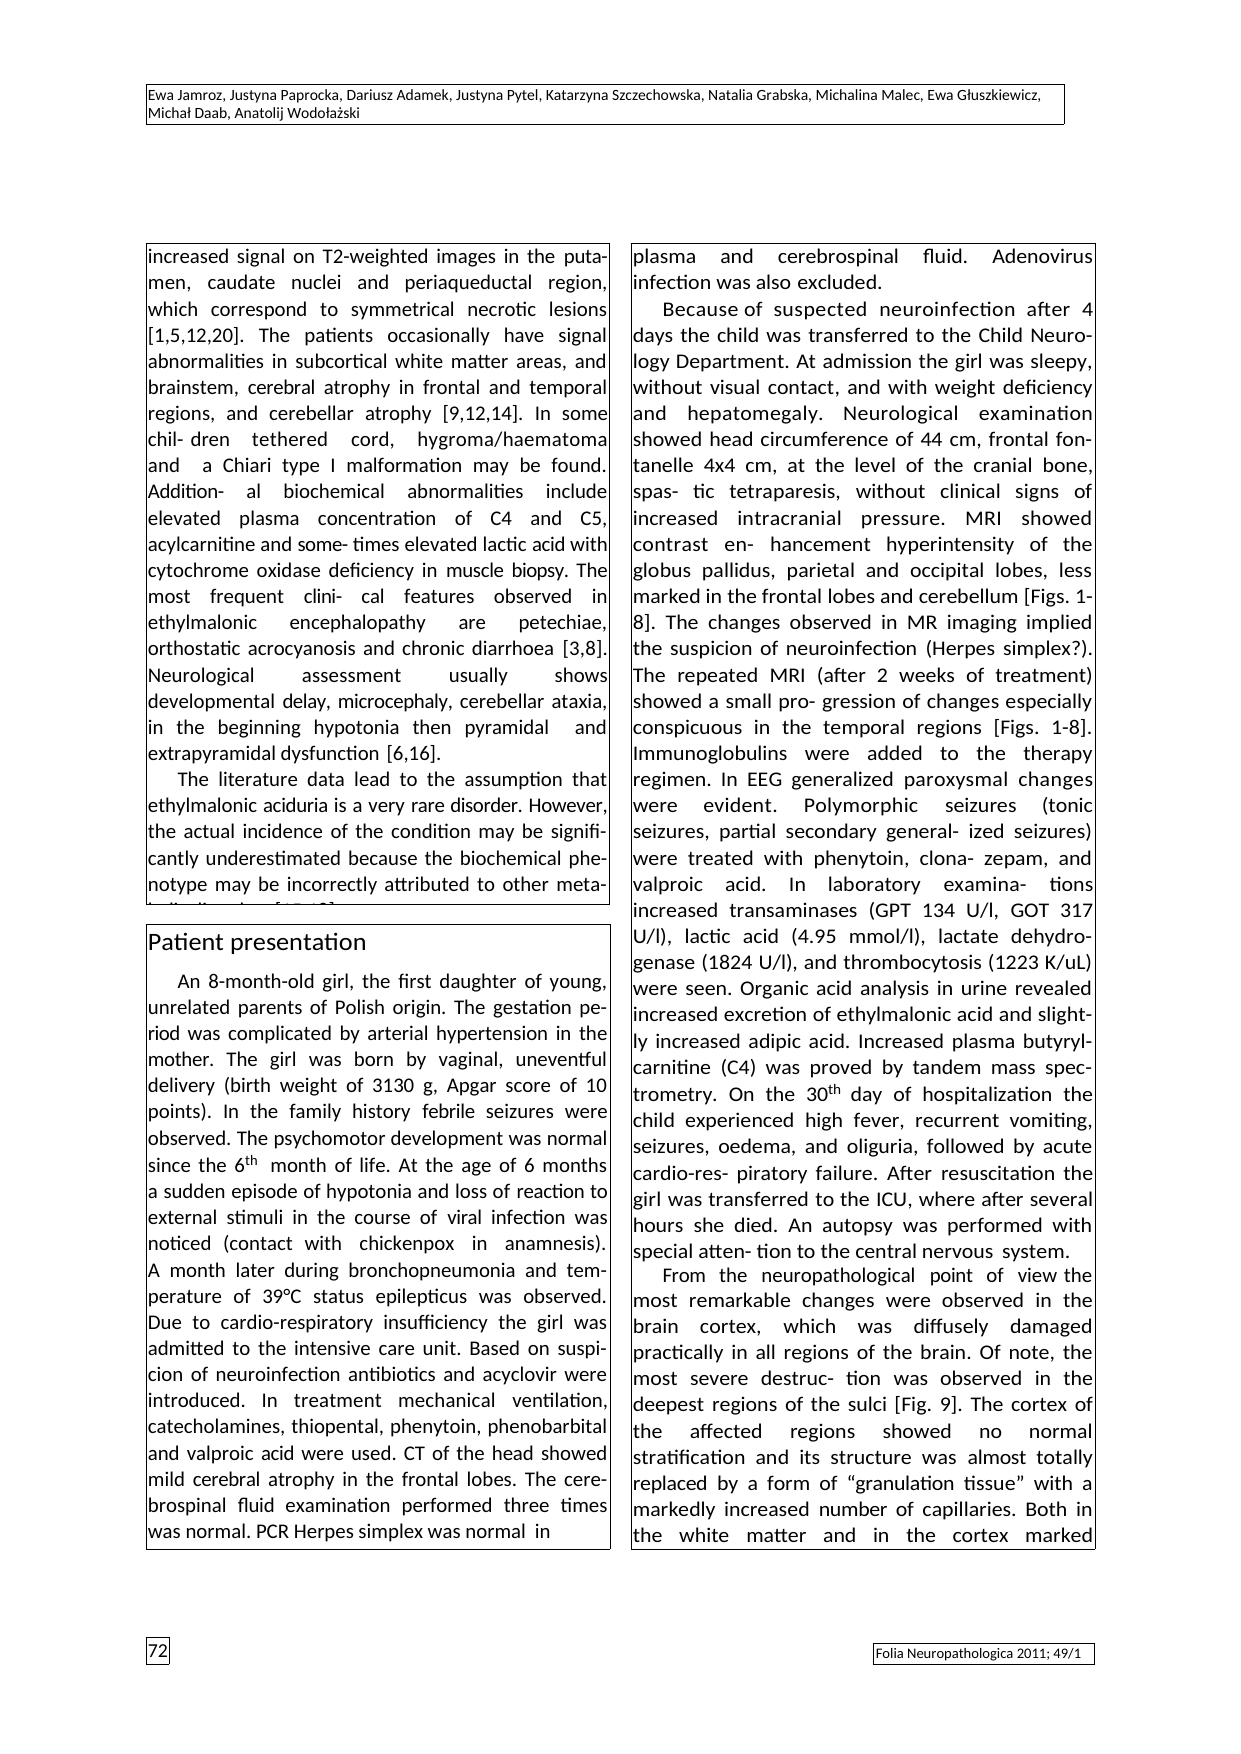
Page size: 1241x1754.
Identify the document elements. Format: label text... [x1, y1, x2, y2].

text plasma and cerebrospinal fluid. Adenovirus infection was also excluded. [633, 244, 1093, 295]
text An 8-month-old girl, the first daughter of young, unrelated parents of Polish origin. The gestation pe- riod was complicated by arterial hypertension in the mother. The girl was born by vaginal, uneventful delivery (birth weight of 3130 g, Apgar score of 10 points). In the family history febrile seizures were observed. The psychomotor development was normal since the 6th month of life. At the age of 6 months a sudden episode of hypotonia and loss of reaction to external stimuli in the course of viral infection was noticed (contact with chickenpox in anamnesis). A month later during bronchopneumonia and tem- perature of 39°C status epilepticus was observed. Due to cardio-respiratory insufficiency the girl was admitted to the intensive care unit. Based on suspi- cion of neuroinfection antibiotics and acyclovir were introduced. In treatment mechanical ventilation, catecholamines, thiopental, phenytoin, phenobarbital and valproic acid were used. CT of the head showed mild cerebral atrophy in the frontal lobes. The cere- brospinal fluid examination performed three times was normal. PCR Herpes simplex was normal in [148, 968, 608, 1544]
text The literature data lead to the assumption that ethylmalonic aciduria is a very rare disorder. However, the actual incidence of the condition may be signifi- cantly underestimated because the biochemical phe- notype may be incorrectly attributed to other meta- bolic disorders [15,18]. [148, 766, 608, 904]
text From the neuropathological point of view the [662, 1264, 1095, 1287]
text Ewa Jamroz, Justyna Paprocka, Dariusz Adamek, Justyna Pytel, Katarzyna Szczechowska, Natalia Grabska, Michalina Malec, Ewa Głuszkiewicz, Michał Daab, Anatolij Wodołażski [148, 85, 1064, 123]
text Patient presentation [148, 926, 609, 956]
text Folia Neuropathologica 2011; 49/1 [876, 1644, 1094, 1662]
text most remarkable changes were observed in the brain cortex, which was diffusely damaged practically in all regions of the brain. Of note, the most severe destruc- tion was observed in the deepest regions of the sulci [Fig. 9]. The cortex of the affected regions showed no normal stratification and its structure was almost totally replaced by a form of “granulation tissue” with a markedly increased number of capillaries. Both in the white matter and in the cortex marked astroglio- sis was seen [Fig. 10]. Interestingly, in the most severely affected regions, gliosis was almost absent [633, 1287, 1093, 1549]
text increased signal on T2-weighted images in the puta- men, caudate nuclei and periaqueductal region, which correspond to symmetrical necrotic lesions [1,5,12,20]. The patients occasionally have signal abnormalities in subcortical white matter areas, and brainstem, cerebral atrophy in frontal and temporal regions, and cerebellar atrophy [9,12,14]. In some chil- dren tethered cord, hygroma/haematoma and a Chiari type I malformation may be found. Addition- al biochemical abnormalities include elevated plasma concentration of C4 and C5, acylcarnitine and some- times elevated lactic acid with cytochrome oxidase deficiency in muscle biopsy. The most frequent clini- cal features observed in ethylmalonic encephalopathy are petechiae, orthostatic acrocyanosis and chronic diarrhoea [3,8]. Neurological assessment usually shows developmental delay, microcephaly, cerebellar ataxia, in the beginning hypotonia then pyramidal and extrapyramidal dysfunction [6,16]. [148, 244, 608, 766]
text 72 [148, 1638, 169, 1662]
text Because of suspected neuroinfection after 4 days the child was transferred to the Child Neuro- logy Department. At admission the girl was sleepy, without visual contact, and with weight deficiency and hepatomegaly. Neurological examination showed head circumference of 44 cm, frontal fon- tanelle 4x4 cm, at the level of the cranial bone, spas- tic tetraparesis, without clinical signs of increased intracranial pressure. MRI showed contrast en- hancement hyperintensity of the globus pallidus, parietal and occipital lobes, less marked in the frontal lobes and cerebellum [Figs. 1-8]. The changes observed in MR imaging implied the suspicion of neuroinfection (Herpes simplex?). The repeated MRI (after 2 weeks of treatment) showed a small pro- gression of changes especially conspicuous in the temporal regions [Figs. 1-8]. Immunoglobulins were added to the therapy regimen. In EEG generalized paroxysmal changes were evident. Polymorphic seizures (tonic seizures, partial secondary general- ized seizures) were treated with phenytoin, clona- zepam, and valproic acid. In laboratory examina- tions increased transaminases (GPT 134 U/l, GOT 317 U/l), lactic acid (4.95 mmol/l), lactate dehydro- genase (1824 U/l), and thrombocytosis (1223 K/uL) were seen. Organic acid analysis in urine revealed increased excretion of ethylmalonic acid and slight- ly increased adipic acid. Increased plasma butyryl- carnitine (C4) was proved by tandem mass spec- trometry. On the 30th day of hospitalization the child experienced high fever, recurrent vomiting, seizures, oedema, and oliguria, followed by acute cardio-res- piratory failure. After resuscitation the girl was transferred to the ICU, where after several hours she died. An autopsy was performed with special atten- tion to the central nervous system. [633, 296, 1093, 1264]
